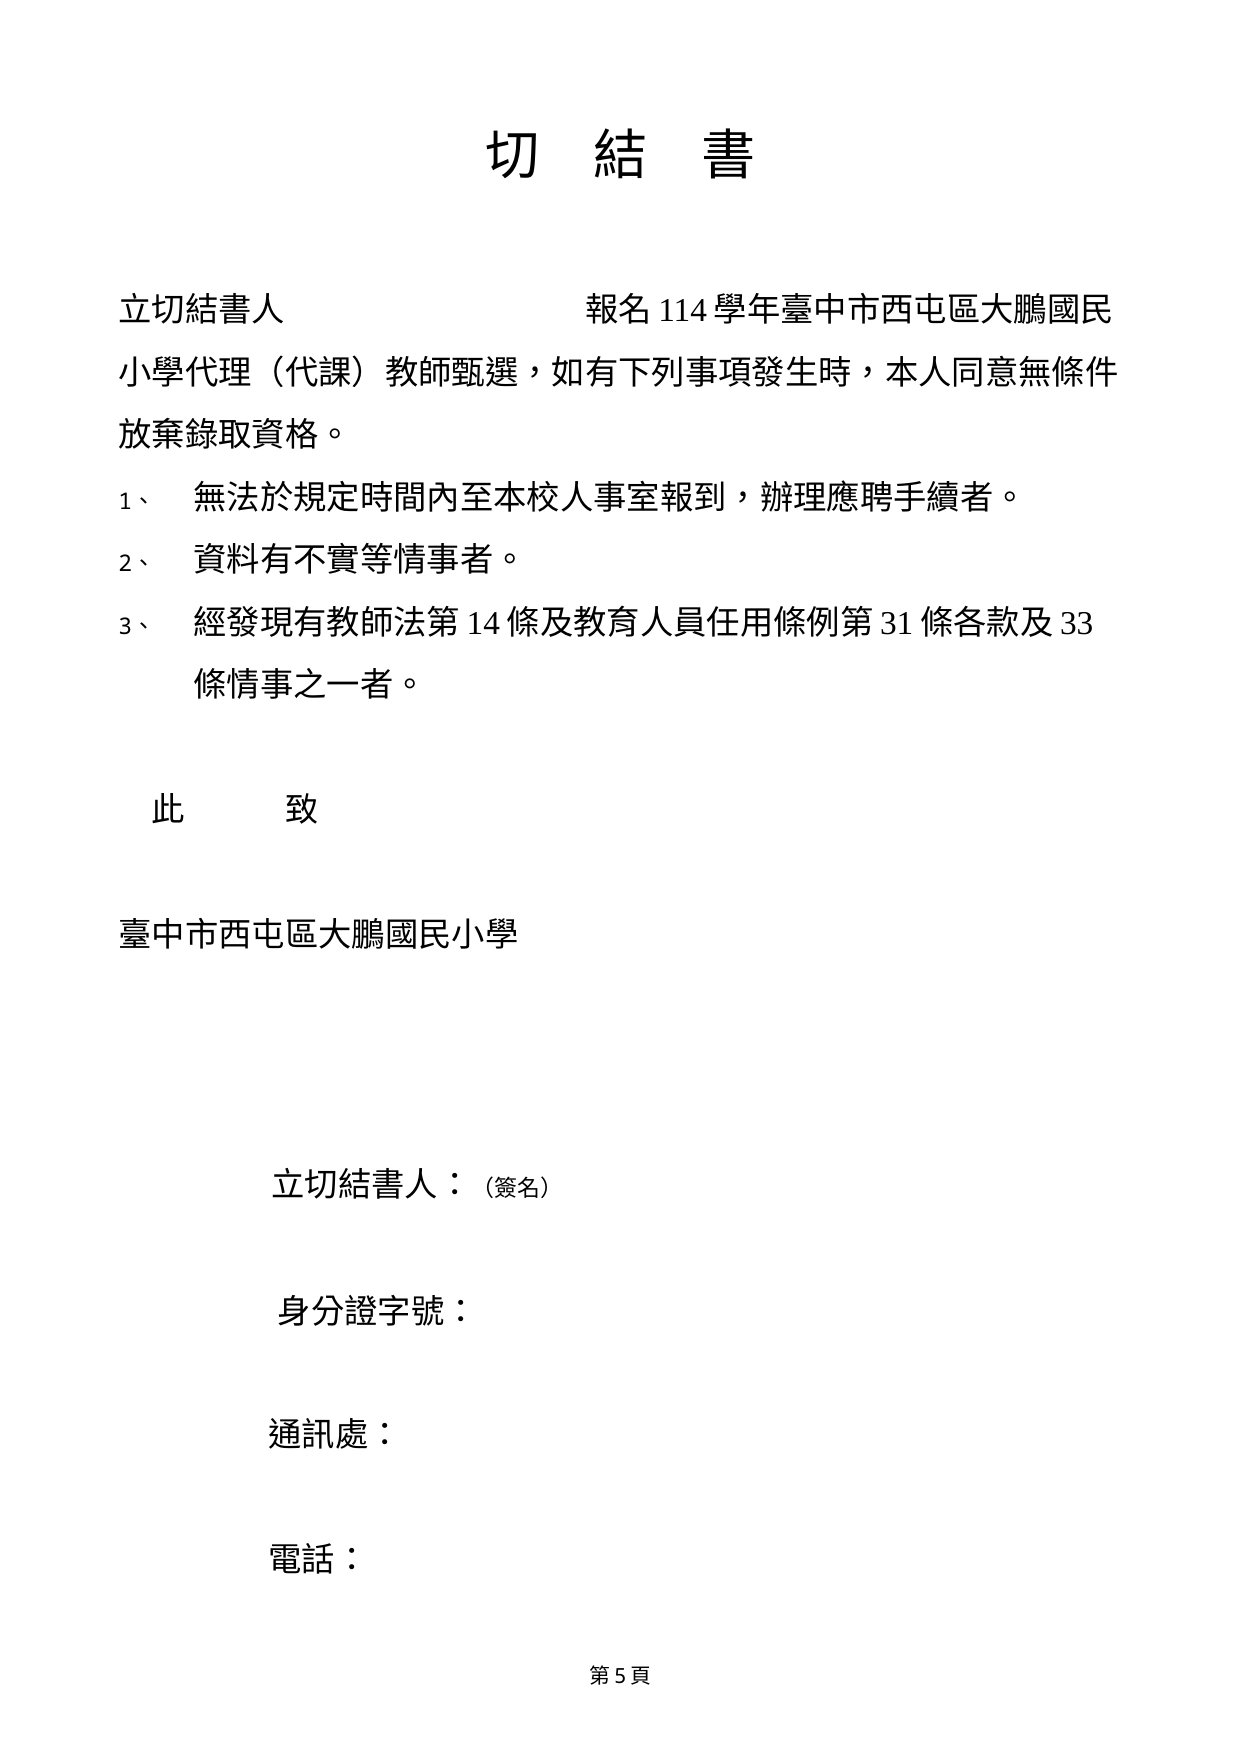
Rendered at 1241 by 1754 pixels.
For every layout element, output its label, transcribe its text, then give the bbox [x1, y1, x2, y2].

text 立切結書人：（簽名） [118, 1141, 1122, 1203]
text 通訊處： [118, 1391, 1122, 1453]
text 此 致 [118, 766, 1122, 828]
list 資料有不實等情事者。 [118, 516, 1122, 578]
list 經發現有教師法第14條及教育人員任用條例第31條各款及33條情事之一者。 [118, 578, 1122, 703]
text 身分證字號： [118, 1266, 1122, 1328]
list 無法於規定時間內至本校人事室報到，辦理應聘手續者。 [118, 453, 1122, 516]
text 切 結 書 [118, 78, 1122, 203]
text 電話： [118, 1516, 1122, 1578]
text 臺中市西屯區大鵬國民小學 [118, 891, 1122, 953]
text 立切結書人 報名114學年臺中市西屯區大鵬國民小學代理（代課）教師甄選，如有下列事項發生時，本人同意無條件放棄錄取資格。 [118, 266, 1122, 453]
